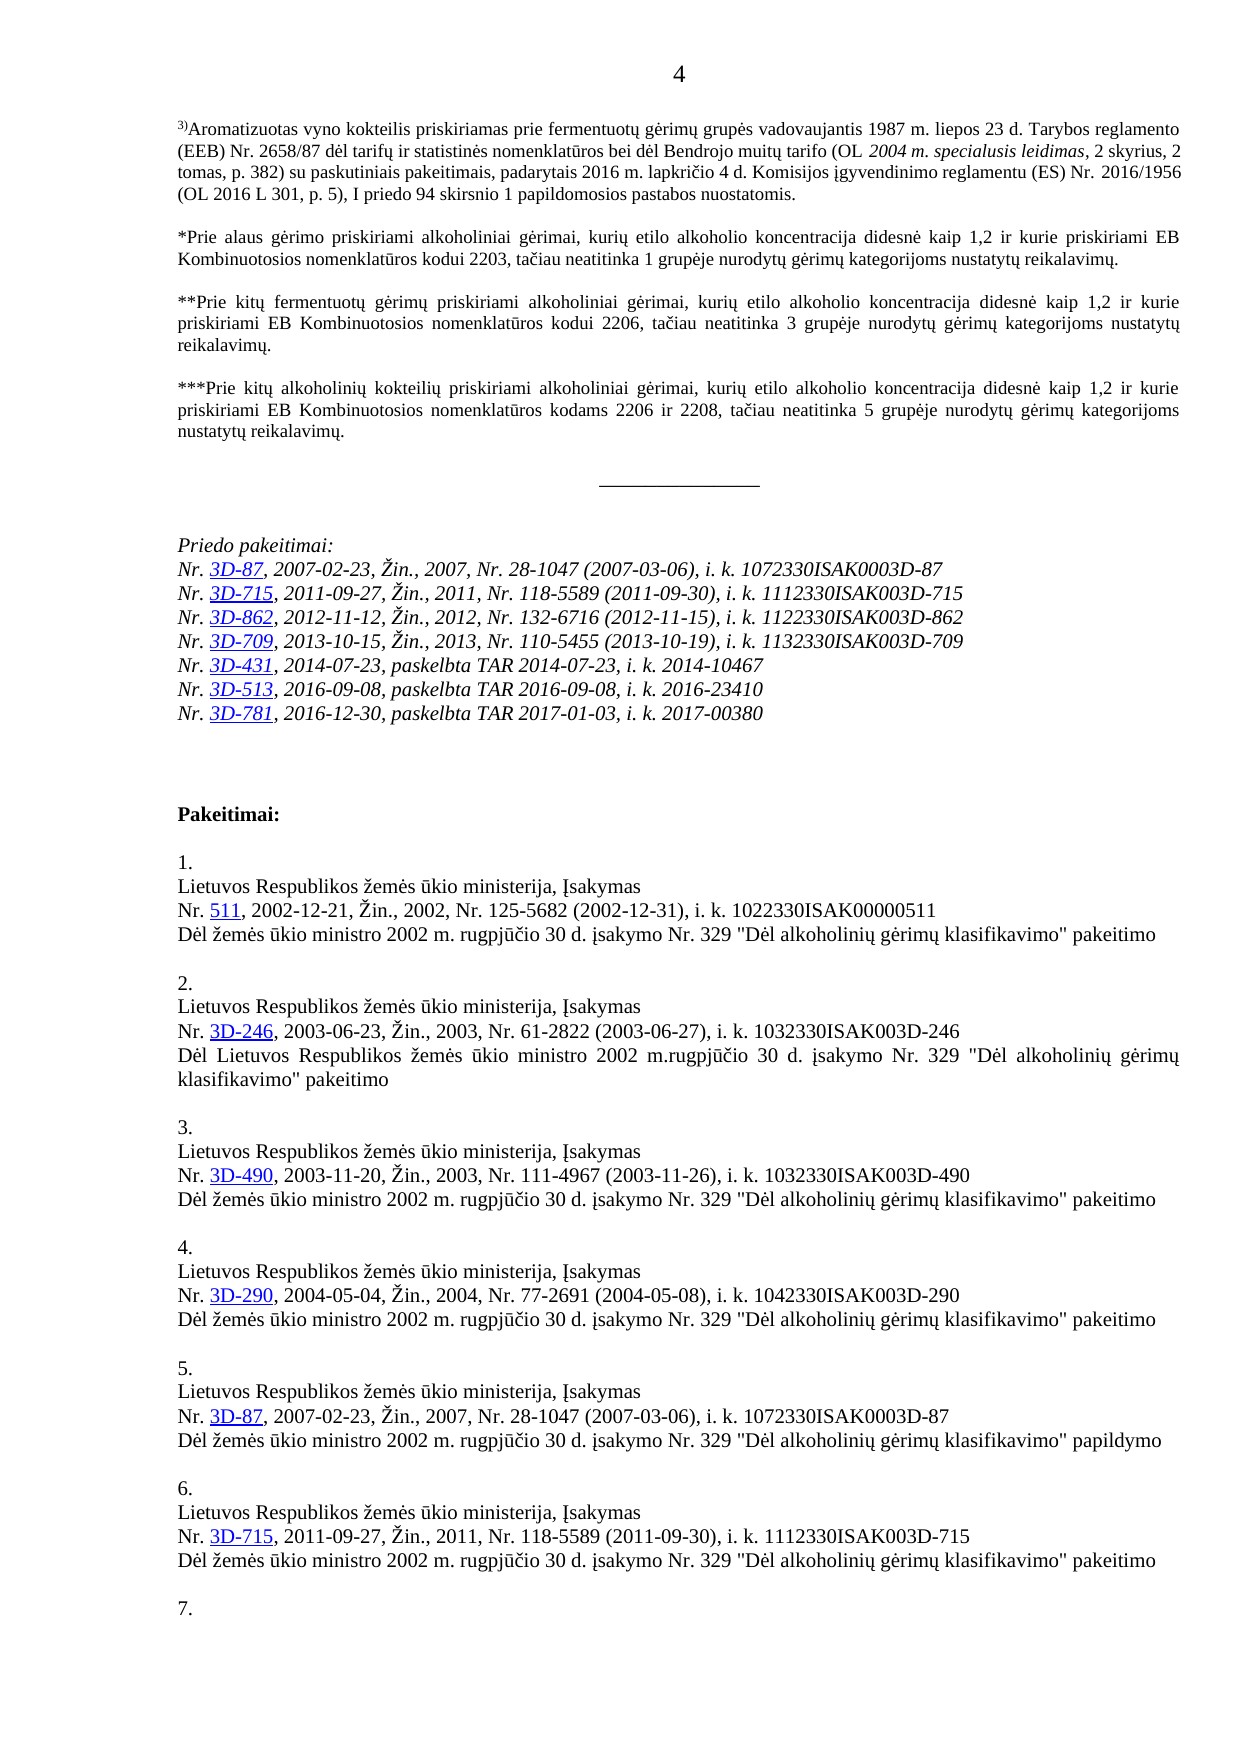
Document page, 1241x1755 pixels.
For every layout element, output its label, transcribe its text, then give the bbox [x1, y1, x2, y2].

text Priedo pakeitimai: [177, 533, 1181, 557]
text ***Prie kitų alkoholinių kokteilių priskiriami alkoholiniai gėrimai, kurių etilo alkoholio koncentracija didesnė kaip 1,2 ir kurie priskiriami EB Kombinuotosios nomenklatūros kodams 2206 ir 2208, tačiau neatitinka 5 grupėje nurodytų gėrimų kategorijoms nustatytų reikalavimų. [177, 377, 1181, 442]
text Nr. 3D-431, 2014-07-23, paskelbta TAR 2014-07-23, i. k. 2014-10467 [177, 653, 1181, 677]
text *Prie alaus gėrimo priskiriami alkoholiniai gėrimai, kurių etilo alkoholio koncentracija didesnė kaip 1,2 ir kurie priskiriami EB Kombinuotosios nomenklatūros kodui 2203, tačiau neatitinka 1 grupėje nurodytų gėrimų kategorijoms nustatytų reikalavimų. [177, 226, 1181, 269]
text Nr. 511, 2002-12-21, Žin., 2002, Nr. 125-5682 (2002-12-31), i. k. 1022330ISAK00000511 [177, 898, 1181, 922]
text Dėl žemės ūkio ministro 2002 m. rugpjūčio 30 d. įsakymo Nr. 329 "Dėl alkoholinių gėrimų klasifikavimo" pakeitimo [177, 922, 1181, 946]
text Dėl žemės ūkio ministro 2002 m. rugpjūčio 30 d. įsakymo Nr. 329 "Dėl alkoholinių gėrimų klasifikavimo" pakeitimo [177, 1187, 1181, 1211]
text Dėl žemės ūkio ministro 2002 m. rugpjūčio 30 d. įsakymo Nr. 329 "Dėl alkoholinių gėrimų klasifikavimo" pakeitimo [177, 1548, 1181, 1572]
text Nr. 3D-709, 2013-10-15, Žin., 2013, Nr. 110-5455 (2013-10-19), i. k. 1132330ISAK003D-709 [177, 629, 1181, 653]
text Lietuvos Respublikos žemės ūkio ministerija, Įsakymas [177, 1379, 1181, 1403]
text Lietuvos Respublikos žemės ūkio ministerija, Įsakymas [177, 1139, 1181, 1163]
text **Prie kitų fermentuotų gėrimų priskiriami alkoholiniai gėrimai, kurių etilo alkoholio koncentracija didesnė kaip 1,2 ir kurie priskiriami EB Kombinuotosios nomenklatūros kodui 2206, tačiau neatitinka 3 grupėje nurodytų gėrimų kategorijoms nustatytų reikalavimų. [177, 291, 1181, 355]
text Dėl žemės ūkio ministro 2002 m. rugpjūčio 30 d. įsakymo Nr. 329 "Dėl alkoholinių gėrimų klasifikavimo" papildymo [177, 1428, 1181, 1452]
text Nr. 3D-781, 2016-12-30, paskelbta TAR 2017-01-03, i. k. 2017-00380 [177, 701, 1181, 725]
text Lietuvos Respublikos žemės ūkio ministerija, Įsakymas [177, 1500, 1181, 1524]
text ______________ [177, 463, 1181, 489]
text Nr. 3D-715, 2011-09-27, Žin., 2011, Nr. 118-5589 (2011-09-30), i. k. 1112330ISAK003D-715 [177, 581, 1181, 605]
text Nr. 3D-513, 2016-09-08, paskelbta TAR 2016-09-08, i. k. 2016-23410 [177, 677, 1181, 701]
text 1. [177, 850, 1181, 874]
text 6. [177, 1476, 1181, 1500]
text 2. [177, 970, 1181, 994]
text Pakeitimai: [177, 802, 1181, 826]
text Nr. 3D-715, 2011-09-27, Žin., 2011, Nr. 118-5589 (2011-09-30), i. k. 1112330ISAK003D-715 [177, 1524, 1181, 1548]
text Nr. 3D-862, 2012-11-12, Žin., 2012, Nr. 132-6716 (2012-11-15), i. k. 1122330ISAK003D-862 [177, 605, 1181, 629]
text Lietuvos Respublikos žemės ūkio ministerija, Įsakymas [177, 1259, 1181, 1283]
text Dėl Lietuvos Respublikos žemės ūkio ministro 2002 m.rugpjūčio 30 d. įsakymo Nr. 329 "Dėl alkoholinių gėrimų klasifikavimo" pakeitimo [177, 1043, 1181, 1091]
text Nr. 3D-87, 2007-02-23, Žin., 2007, Nr. 28-1047 (2007-03-06), i. k. 1072330ISAK0003D-87 [177, 557, 1181, 581]
text Lietuvos Respublikos žemės ūkio ministerija, Įsakymas [177, 994, 1181, 1018]
text 3)Aromatizuotas vyno kokteilis priskiriamas prie fermentuotų gėrimų grupės vadovaujantis 1987 m. liepos 23 d. Tarybos reglamento (EEB) Nr. 2658/87 dėl tarifų ir statistinės nomenklatūros bei dėl Bendrojo muitų tarifo (OL 2004 m. specialusis leidimas, 2 skyrius, 2 tomas, p. 382) su paskutiniais pakeitimais, padarytais 2016 m. lapkričio 4 d. Komisijos įgyvendinimo reglamentu (ES) Nr. 2016/1956 (OL 2016 L 301, p. 5), I priedo 94 skirsnio 1 papildomosios pastabos nuostatomis. [177, 118, 1181, 204]
text Nr. 3D-490, 2003-11-20, Žin., 2003, Nr. 111-4967 (2003-11-26), i. k. 1032330ISAK003D-490 [177, 1163, 1181, 1187]
text 7. [177, 1596, 1181, 1620]
text Nr. 3D-87, 2007-02-23, Žin., 2007, Nr. 28-1047 (2007-03-06), i. k. 1072330ISAK0003D-87 [177, 1403, 1181, 1428]
text Dėl žemės ūkio ministro 2002 m. rugpjūčio 30 d. įsakymo Nr. 329 "Dėl alkoholinių gėrimų klasifikavimo" pakeitimo [177, 1307, 1181, 1331]
text 5. [177, 1355, 1181, 1379]
text 3. [177, 1115, 1181, 1139]
text Lietuvos Respublikos žemės ūkio ministerija, Įsakymas [177, 874, 1181, 898]
text 4. [177, 1235, 1181, 1259]
text Nr. 3D-246, 2003-06-23, Žin., 2003, Nr. 61-2822 (2003-06-27), i. k. 1032330ISAK003D-246 [177, 1018, 1181, 1043]
text Nr. 3D-290, 2004-05-04, Žin., 2004, Nr. 77-2691 (2004-05-08), i. k. 1042330ISAK003D-290 [177, 1283, 1181, 1307]
